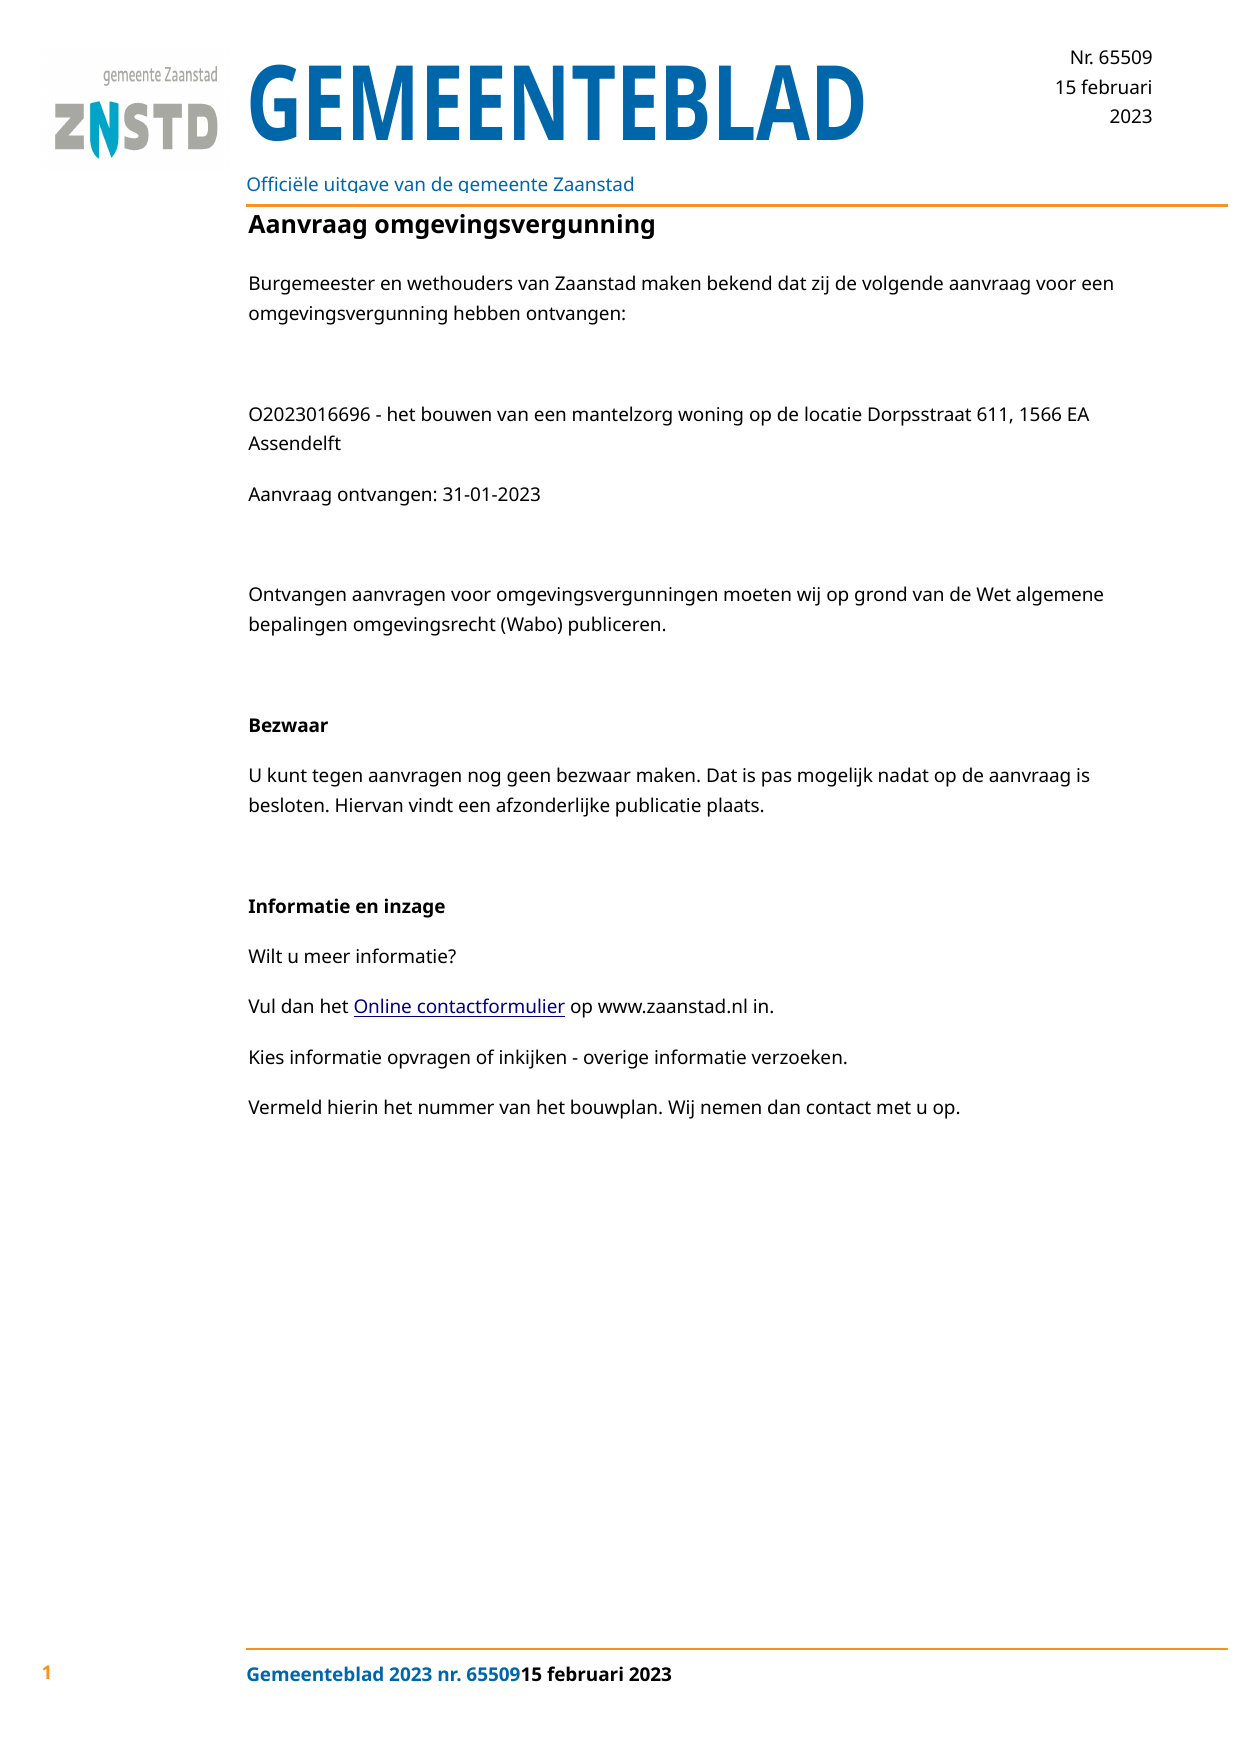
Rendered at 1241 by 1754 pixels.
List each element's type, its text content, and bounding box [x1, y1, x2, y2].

text Ontvangen aanvragen voor omgevingsvergunningen moeten wij op grond van de Wet algemene bepalingen omgevingsrecht (Wabo) publiceren. [248, 582, 1152, 637]
text Aanvraag omgevingsvergunning [248, 207, 1152, 241]
text Wilt u meer informatie? [248, 943, 1152, 969]
text U kunt tegen aanvragen nog geen bezwaar maken. Dat is pas mogelijk nadat op de aanvraag is besloten. Hiervan vindt een afzonderlijke publicatie plaats. [248, 762, 1152, 818]
picture [41, 47, 231, 172]
text Aanvraag ontvangen: 31-01-2023 [248, 481, 1152, 506]
text Informatie en inzage [248, 893, 1152, 918]
text Burgemeester en wethouders van Zaanstad maken bekend dat zij de volgende aanvraag voor een omgevingsvergunning hebben ontvangen: [248, 270, 1152, 326]
text Vermeld hierin het nummer van het bouwplan. Wij nemen dan contact met u op. [248, 1094, 1152, 1120]
text O2023016696 - het bouwen van een mantelzorg woning op de locatie Dorpsstraat 611, 1566 EA Assendelft [248, 401, 1152, 456]
text Vul dan het Online contactformulier op www.zaanstad.nl in. [248, 994, 1152, 1019]
text Kies informatie opvragen of inkijken - overige informatie verzoeken. [248, 1044, 1152, 1070]
text Bezwaar [248, 712, 1152, 738]
